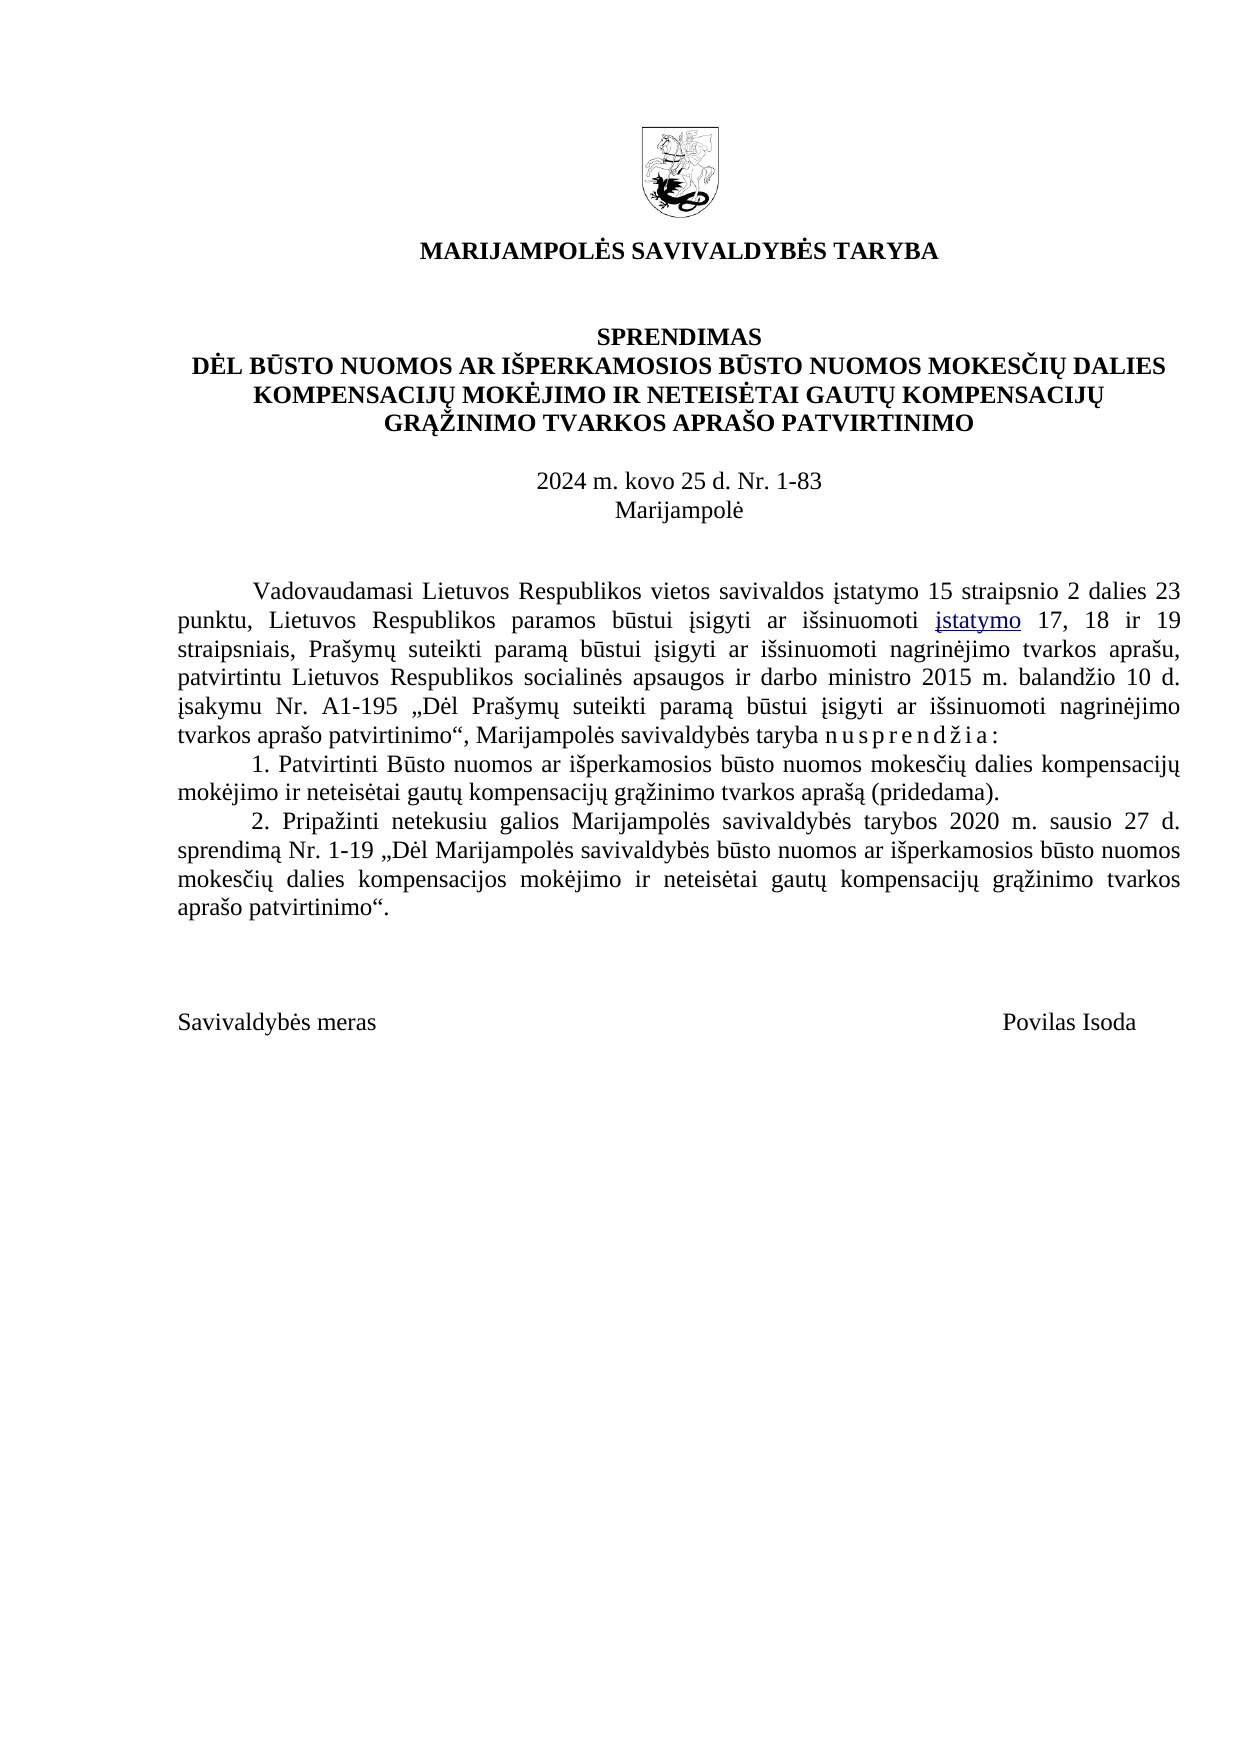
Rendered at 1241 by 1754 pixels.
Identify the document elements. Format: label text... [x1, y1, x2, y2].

text MARIJAMPOLĖS SAVIVALDYBĖS TARYBA [177, 236, 1181, 265]
text 2. Pripažinti netekusiu galios Marijampolės savivaldybės tarybos 2020 m. sausio 27 d. sprendimą Nr. 1-19 „Dėl Marijampolės savivaldybės būsto nuomos ar išperkamosios būsto nuomos mokesčių dalies kompensacijos mokėjimo ir neteisėtai gautų kompensacijų grąžinimo tvarkos aprašo patvirtinimo“. [177, 806, 1181, 921]
text SPRENDIMAS [177, 322, 1181, 351]
text 2024 m. kovo 25 d. Nr. 1-83 [177, 466, 1181, 495]
text Savivaldybės meras Povilas Isoda [177, 1007, 1181, 1036]
text Vadovaudamasi Lietuvos Respublikos vietos savivaldos įstatymo 15 straipsnio 2 dalies 23 punktu, Lietuvos Respublikos paramos būstui įsigyti ar išsinuomoti įstatymo 17, 18 ir 19 straipsniais, Prašymų suteikti paramą būstui įsigyti ar išsinuomoti nagrinėjimo tvarkos aprašu, patvirtintu Lietuvos Respublikos socialinės apsaugos ir darbo ministro 2015 m. balandžio 10 d. įsakymu Nr. A1-195 „Dėl Prašymų suteikti paramą būstui įsigyti ar išsinuomoti nagrinėjimo tvarkos aprašo patvirtinimo“, Marijampolės savivaldybės taryba nusprendžia: [177, 576, 1181, 749]
text 1. Patvirtinti Būsto nuomos ar išperkamosios būsto nuomos mokesčių dalies kompensacijų mokėjimo ir neteisėtai gautų kompensacijų grąžinimo tvarkos aprašą (pridedama). [177, 749, 1181, 806]
text Marijampolė [177, 495, 1181, 523]
text DĖL BŪSTO NUOMOS AR IŠPERKAMOSIOS BŪSTO NUOMOS MOKESČIŲ DALIES KOMPENSACIJŲ MOKĖJIMO IR NETEISĖTAI GAUTŲ KOMPENSACIJŲ GRĄŽINIMO TVARKOS APRAŠO PATVIRTINIMO [177, 351, 1181, 437]
